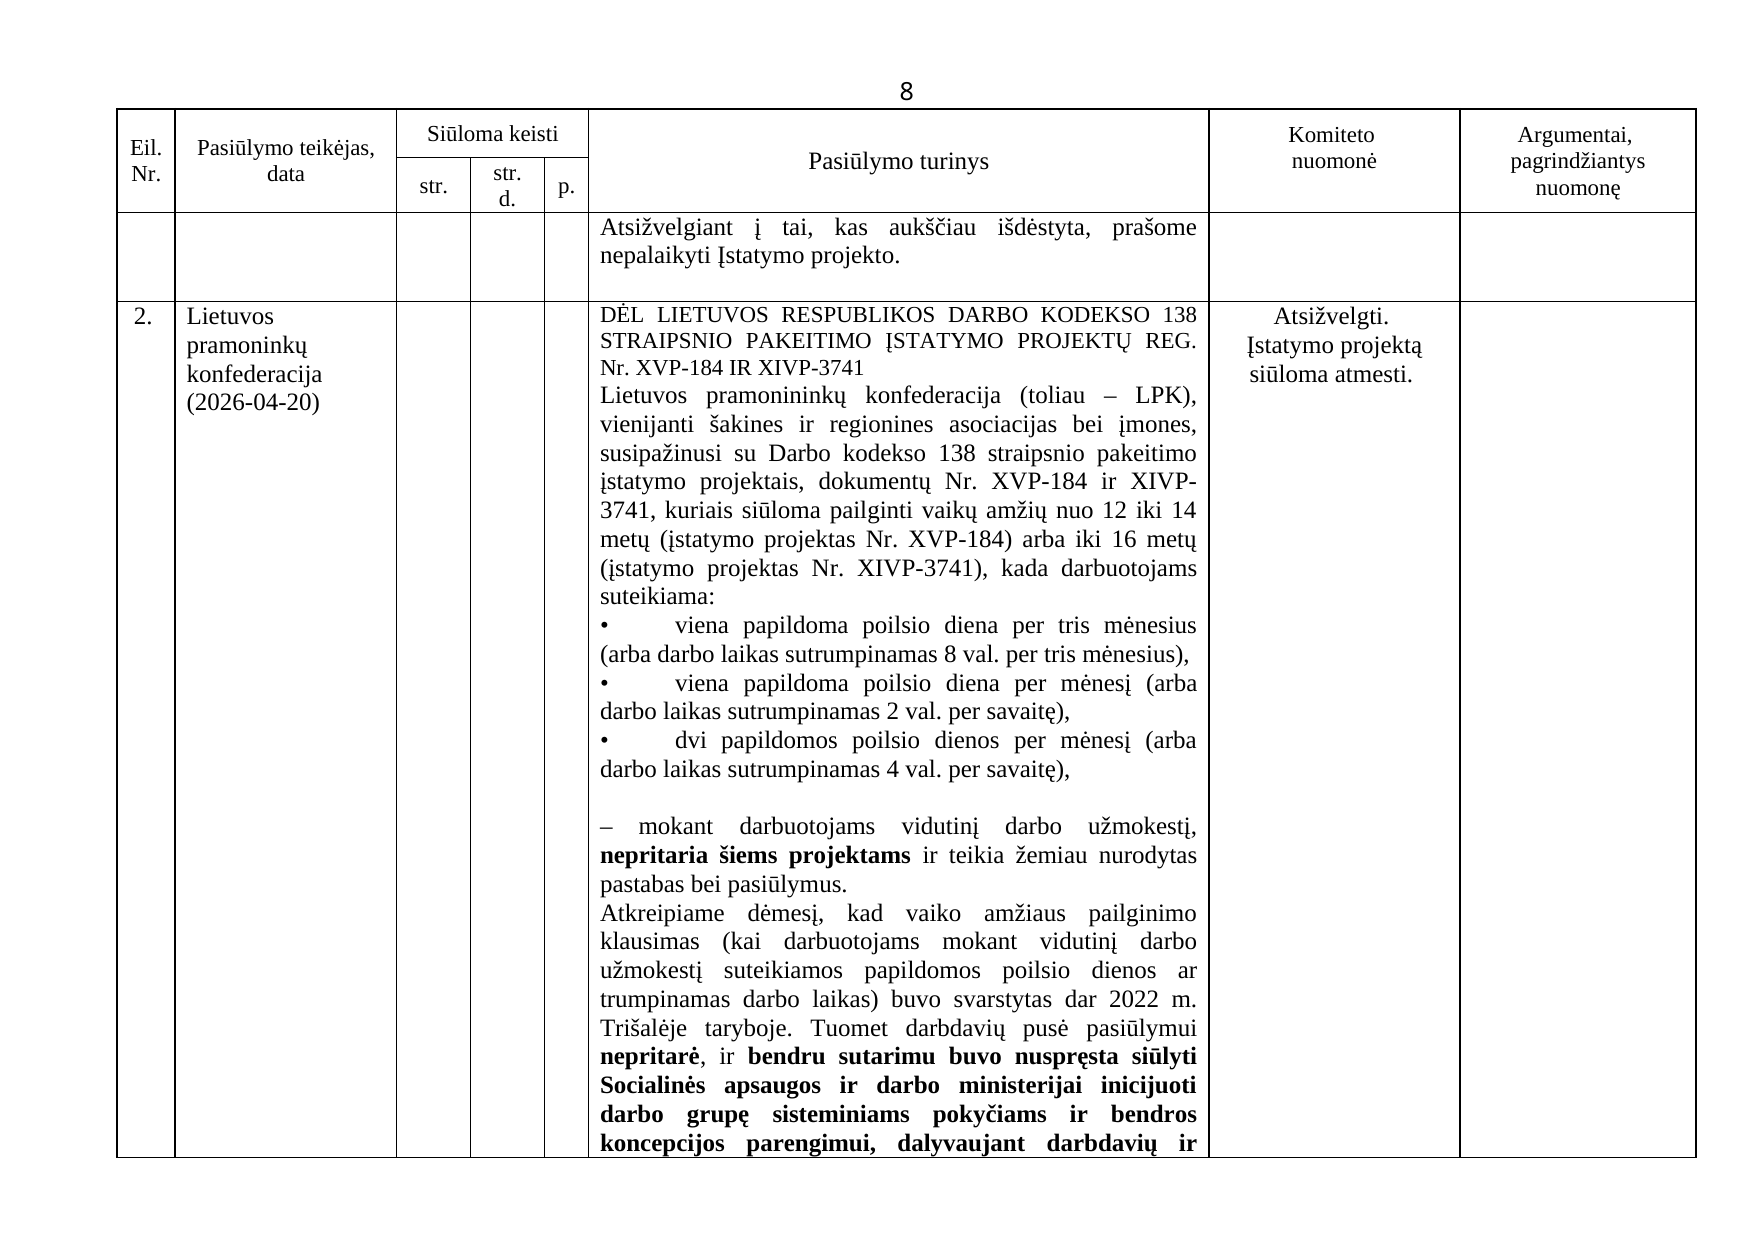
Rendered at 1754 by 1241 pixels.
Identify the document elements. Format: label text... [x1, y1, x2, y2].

table_header Eil. Nr. [118, 110, 174, 211]
table_header Siūloma keisti [397, 110, 588, 157]
table_cell Lietuvos pramoninkų konfederacija (2026-04-20) [176, 302, 396, 1156]
table_cell [1461, 213, 1695, 301]
table_cell [118, 213, 174, 301]
table_cell str. [397, 158, 470, 211]
table_cell Atsižvelgiant į tai, kas aukščiau išdėstyta, prašome nepalaikyti Įstatymo projekto. [589, 213, 1208, 301]
table_cell [397, 213, 470, 301]
table_cell str. d. [471, 158, 544, 211]
table_cell Atsižvelgti. Įstatymo projektą siūloma atmesti. [1210, 302, 1459, 1156]
table_cell [545, 213, 588, 301]
table_cell p. [545, 158, 588, 211]
table_cell DĖL LIETUVOS RESPUBLIKOS DARBO KODEKSO 138 STRAIPSNIO PAKEITIMO ĮSTATYMO PROJEKTŲ REG. Nr. XVP-184 IR XIVP-3741 Lietuvos pramonininkų konfederacija (toliau – LPK), vienijanti šakines ir regionines asociacijas bei įmones, susipažinusi su Darbo kodekso 138 straipsnio pakeitimo įstatymo projektais, dokumentų Nr. XVP-184 ir XIVP-3741, kuriais siūloma pailginti vaikų amžių nuo 12 iki 14 metų (įstatymo projektas Nr. XVP-184) arba iki 16 metų (įstatymo projektas Nr. XIVP-3741), kada darbuotojams suteikiama: viena papildoma poilsio diena per tris mėnesius (arba darbo laikas sutrumpinamas 8 val. per tris mėnesius), viena papildoma poilsio diena per mėnesį (arba darbo laikas sutrumpinamas 2 val. per savaitę), dvi papildomos poilsio dienos per mėnesį (arba darbo laikas sutrumpinamas 4 val. per savaitę), – mokant darbuotojams vidutinį darbo užmokestį, nepritaria šiems projektams ir teikia žemiau nurodytas pastabas bei pasiūlymus. Atkreipiame dėmesį, kad vaiko amžiaus pailginimo klausimas (kai darbuotojams mokant vidutinį darbo užmokestį suteikiamos papildomos poilsio dienos ar trumpinamas darbo laikas) buvo svarstytas dar 2022 m. Trišalėje taryboje. Tuomet darbdavių pusė pasiūlymui nepritarė, ir bendru sutarimu buvo nuspręsta siūlyti Socialinės apsaugos ir darbo ministerijai inicijuoti darbo grupę sisteminiams pokyčiams ir bendros koncepcijos parengimui, dalyvaujant darbdavių ir [589, 302, 1208, 1156]
table_cell [545, 302, 588, 1156]
table_cell [176, 213, 396, 301]
table_cell [1461, 302, 1695, 1156]
table_cell [471, 302, 544, 1156]
table_header Argumentai, pagrindžiantys nuomonę [1461, 110, 1695, 211]
table_header Komiteto nuomonė [1210, 110, 1459, 211]
table_cell [1210, 213, 1459, 301]
table_header Pasiūlymo turinys [589, 110, 1208, 211]
table_cell 2. [118, 302, 174, 1156]
table_cell [471, 213, 544, 301]
table_header Pasiūlymo teikėjas, data [176, 110, 396, 211]
table_cell [397, 302, 470, 1156]
